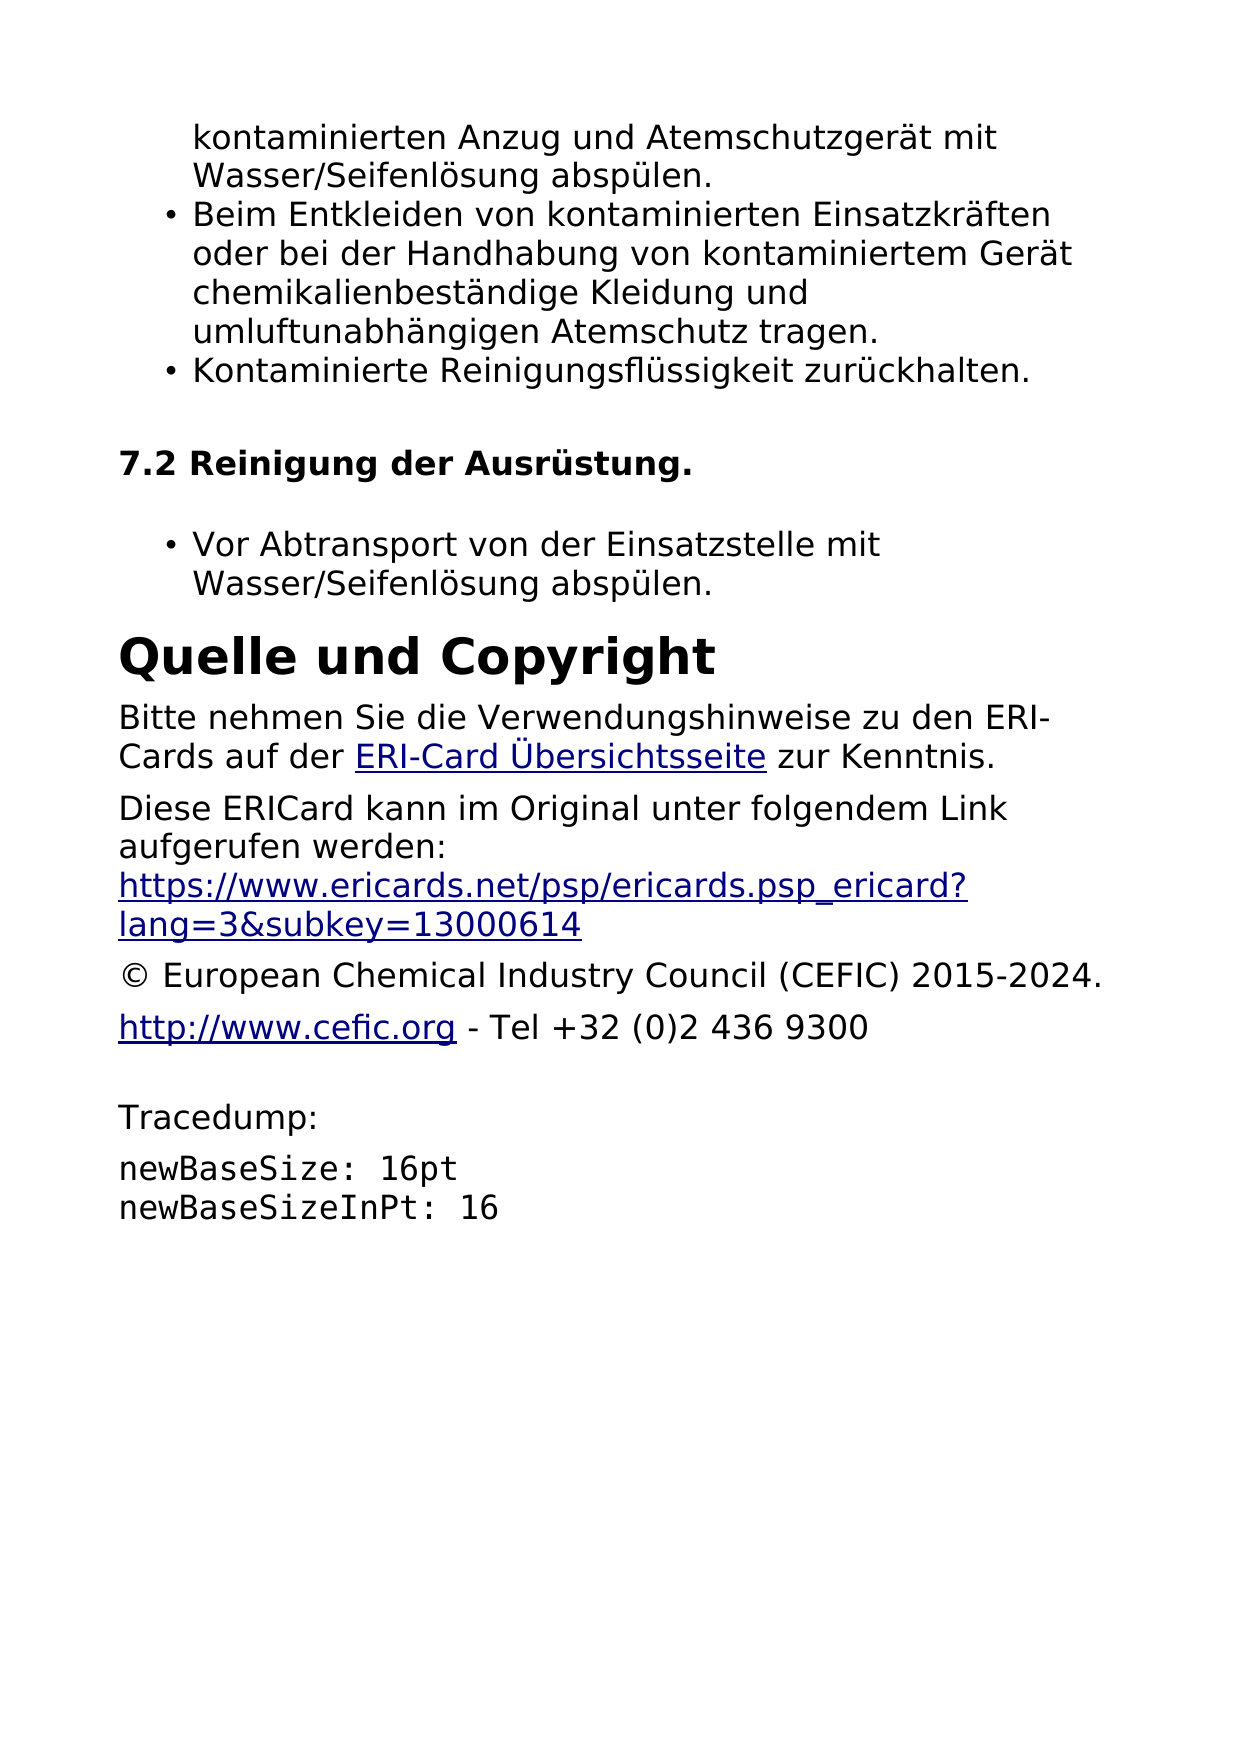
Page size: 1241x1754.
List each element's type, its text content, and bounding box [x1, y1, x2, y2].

subtitle Quelle und Copyright [118, 628, 1122, 686]
text © European Chemical Industry Council (CEFIC) 2015-2024. [118, 957, 1122, 996]
list Kontaminierte Reinigungsflüssigkeit zurückhalten. [177, 351, 1122, 390]
text http://www.cefic.org - Tel +32 (0)2 436 9300 [118, 1008, 1122, 1047]
text Bitte nehmen Sie die Verwendungshinweise zu den ERI-Cards auf der ERI-Card Übersichtsseite zur Kenntnis. [118, 699, 1122, 777]
text newBaseSize: 16pt newBaseSizeInPt: 16 [118, 1150, 1122, 1228]
text Diese ERICard kann im Original unter folgendem Link aufgerufen werden: https://www.ericards.net/psp/ericards.psp_ericard?lang=3&subkey=13000614 [118, 789, 1122, 944]
list Beim Entkleiden von kontaminierten Einsatzkräften oder bei der Handhabung von kontaminiertem Gerät chemikalienbeständige Kleidung und umluftunabhängigen Atemschutz tragen. [177, 196, 1122, 351]
text Tracedump: [118, 1060, 1122, 1137]
subtitle 7.2 Reinigung der Ausrüstung. [118, 444, 1122, 483]
list Vor Abtransport von der Einsatzstelle mit Wasser/Seifenlösung abspülen. [177, 525, 1122, 603]
list kontaminierten Anzug und Atemschutzgerät mit Wasser/Seifenlösung abspülen. [177, 118, 1122, 196]
